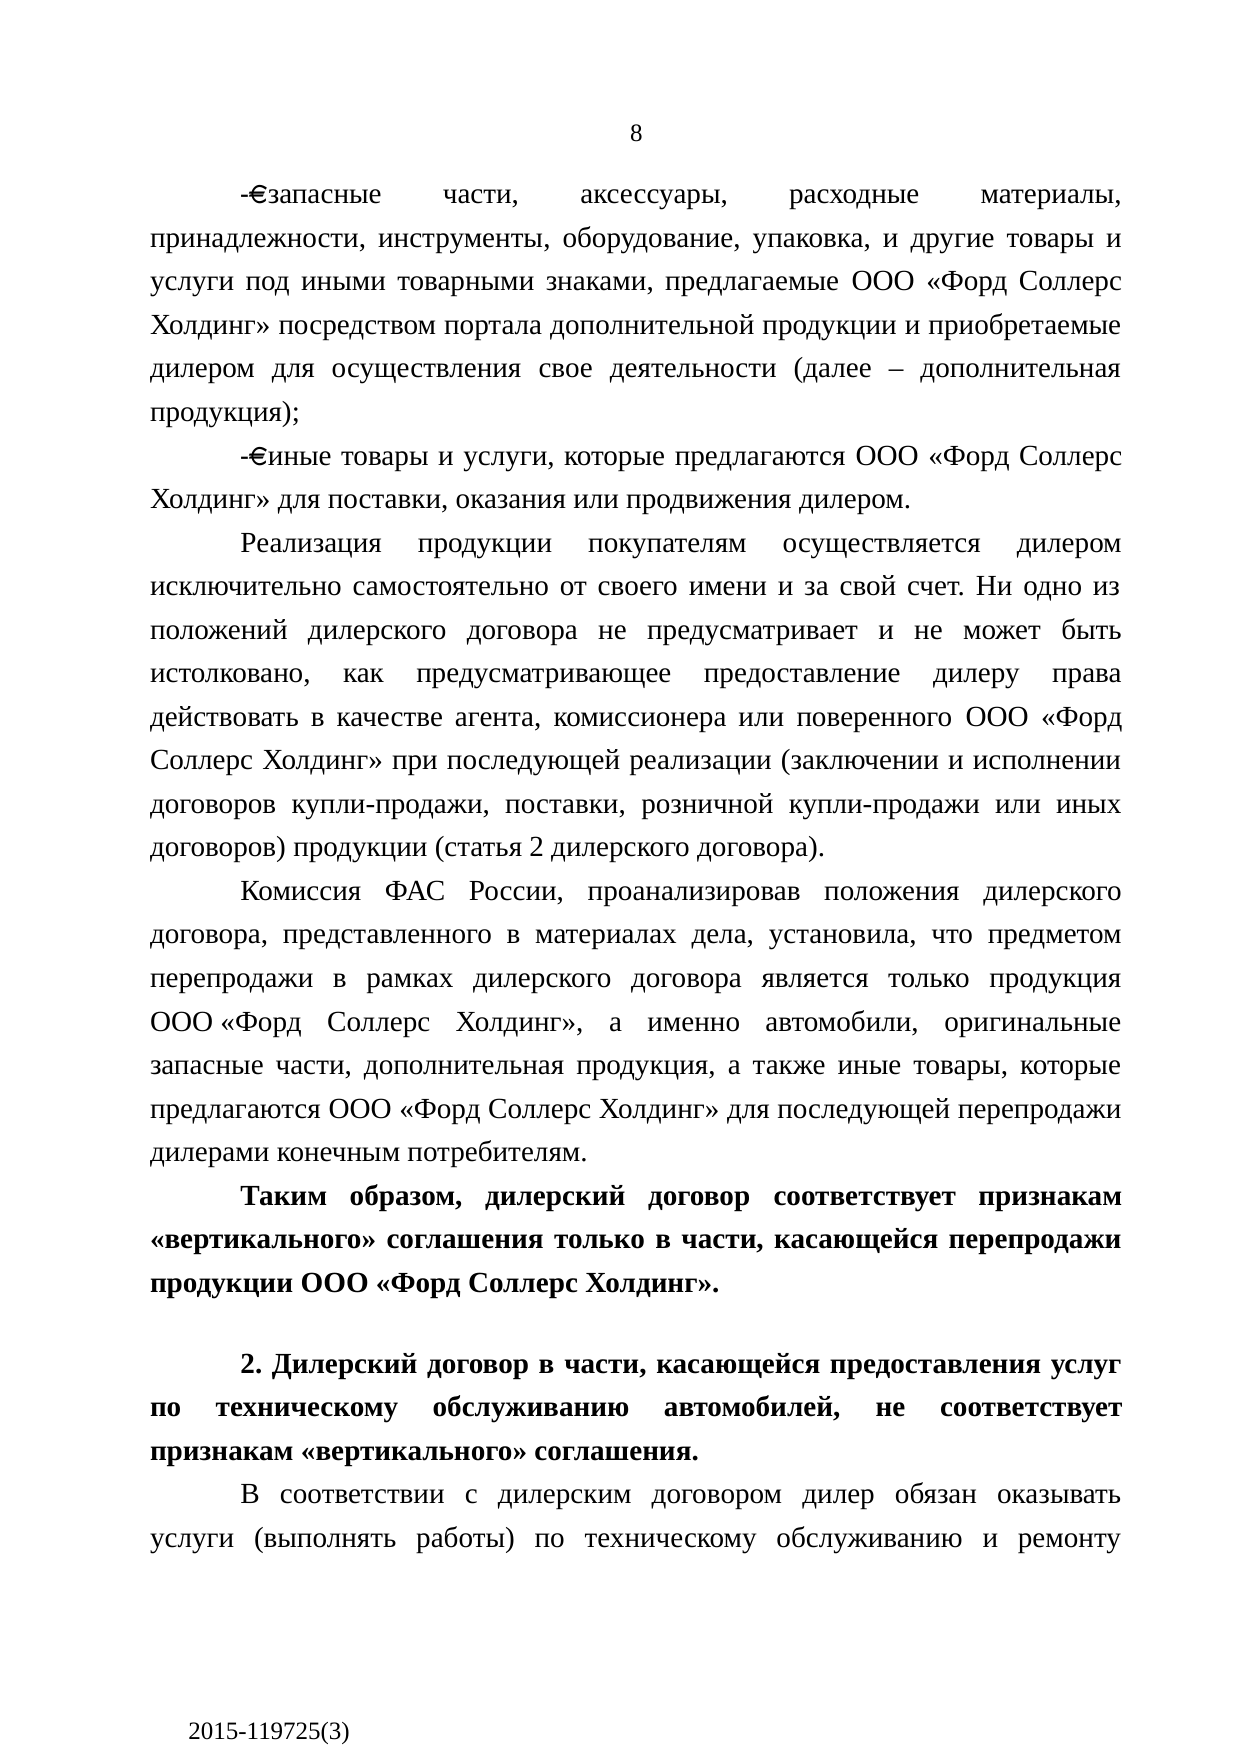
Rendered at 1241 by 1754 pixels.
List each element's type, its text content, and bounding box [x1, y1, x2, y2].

text Реализация продукции покупателям осуществляется дилером исключительно самостоятельно от своего имени и за свой счет. Ни одно из положений дилерского договора не предусматривает и не может быть истолковано, как предусматривающее предоставление дилеру права действовать в качестве агента, комиссионера или поверенного ООО «Форд Соллерс Холдинг» при последующей реализации (заключении и исполнении договоров купли-продажи, поставки, розничной купли-продажи или иных договоров) продукции (статья 2 дилерского договора). [150, 525, 1122, 863]
text Комиссия ФАС России, проанализировав положения дилерского договора, представленного в материалах дела, установила, что предметом перепродажи в рамках дилерского договора является только продукция ООО «Форд Соллерс Холдинг», а именно автомобили, оригинальные запасные части, дополнительная продукция, а также иные товары, которые предлагаются ООО «Форд Соллерс Холдинг» для последующей перепродажи дилерами конечным потребителям. [150, 873, 1122, 1168]
text - запасные части, аксессуары, расходные материалы, принадлежности, инструменты, оборудование, упаковка, и другие товары и услуги под иными товарными знаками, предлагаемые ООО «Форд Соллерс Холдинг» посредством портала дополнительной продукции и приобретаемые дилером для осуществления свое деятельности (далее – дополнительная продукция); [150, 176, 1122, 428]
text Таким образом, дилерский договор соответствует признакам «вертикального» соглашения только в части, касающейся перепродажи продукции ООО «Форд Соллерс Холдинг». [150, 1178, 1122, 1298]
text 2. Дилерский договор в части, касающейся предоставления услуг по техническому обслуживанию автомобилей, не соответствует признакам «вертикального» соглашения. [150, 1346, 1122, 1466]
text - иные товары и услуги, которые предлагаются ООО «Форд Соллерс Холдинг» для поставки, оказания или продвижения дилером. [150, 438, 1122, 515]
text В соответствии с дилерским договором дилер обязан оказывать услуги (выполнять работы) по техническому обслуживанию и ремонту [150, 1476, 1122, 1553]
